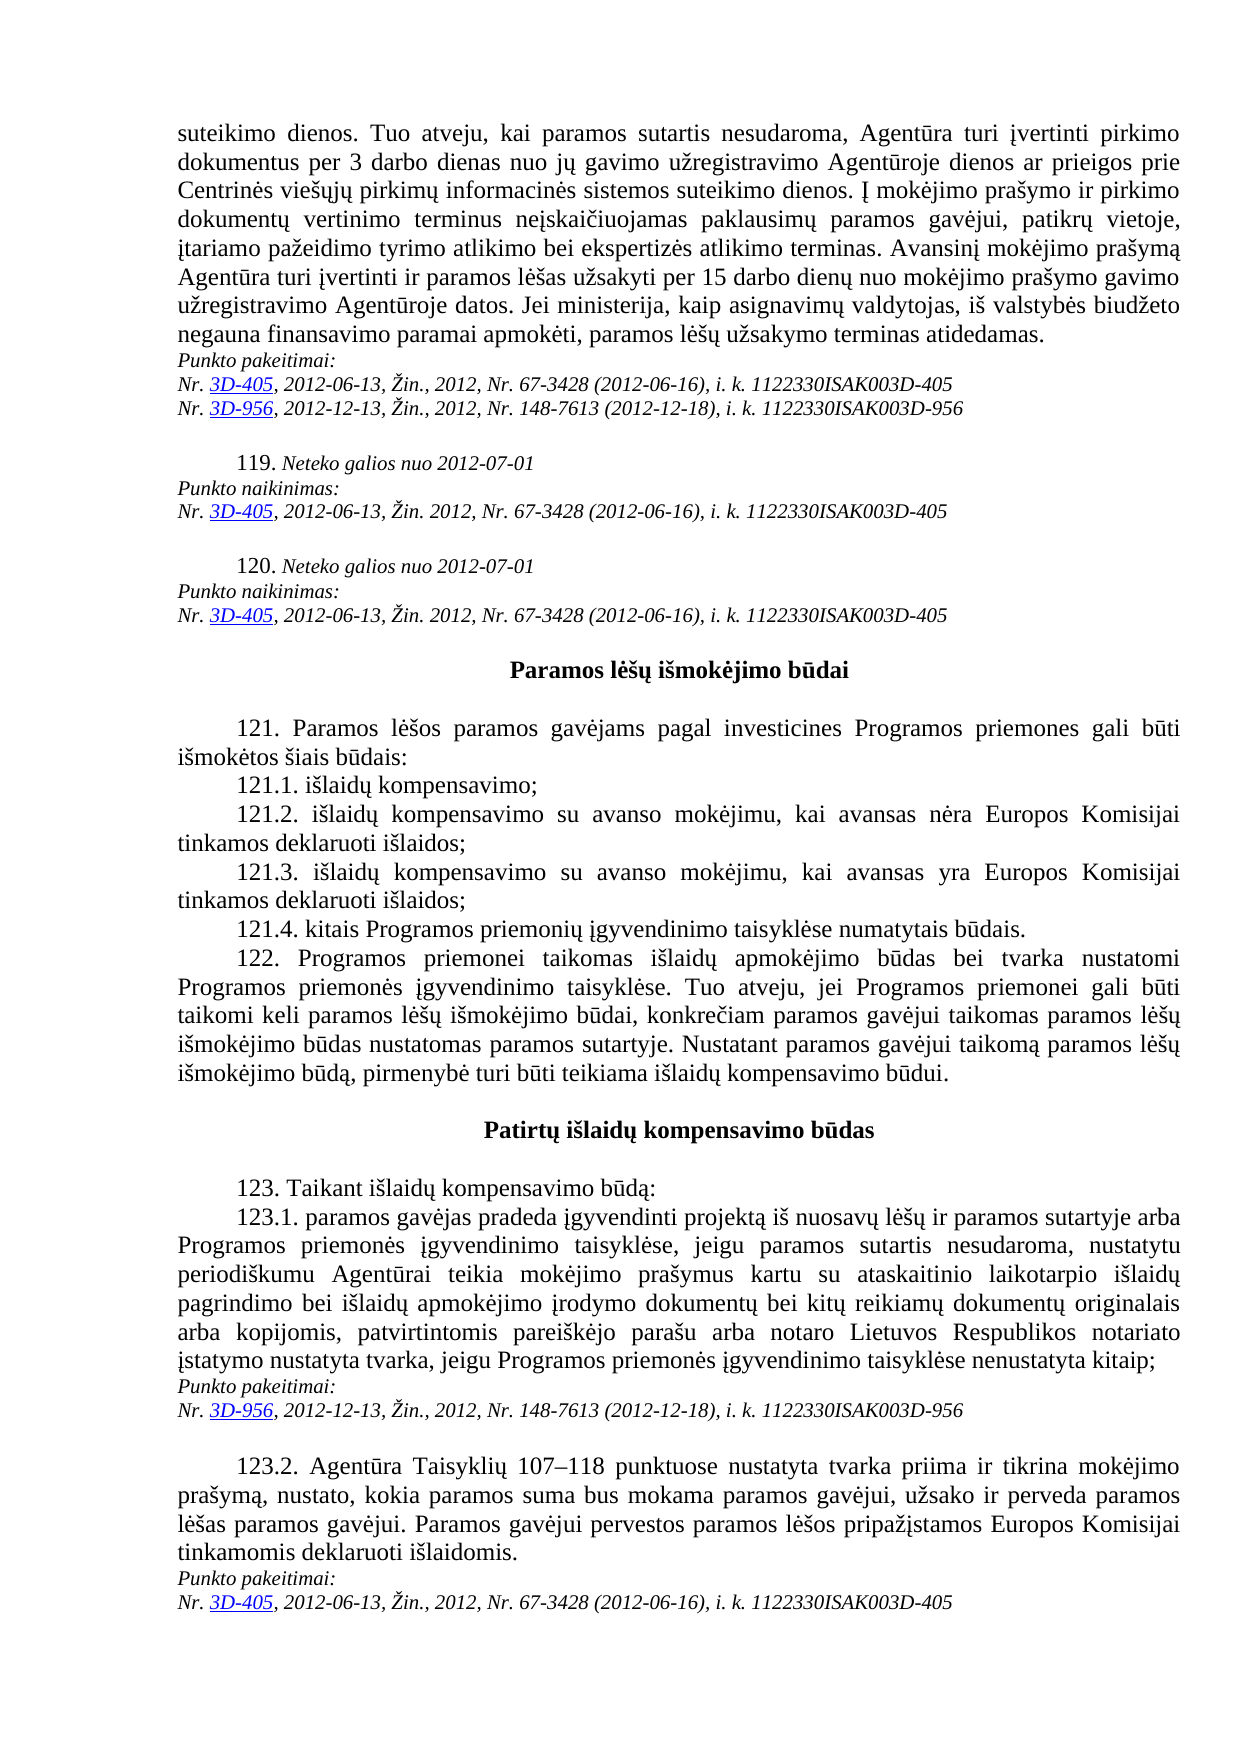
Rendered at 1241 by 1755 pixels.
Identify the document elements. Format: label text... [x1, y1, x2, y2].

text Nr. 3D-956, 2012-12-13, Žin., 2012, Nr. 148-7613 (2012-12-18), i. k. 1122330ISAK003D-956 [177, 1398, 1181, 1422]
text 121.3. išlaidų kompensavimo su avanso mokėjimu, kai avansas yra Europos Komisijai tinkamos deklaruoti išlaidos; [177, 857, 1181, 914]
text Nr. 3D-405, 2012-06-13, Žin. 2012, Nr. 67-3428 (2012-06-16), i. k. 1122330ISAK003D-405 [177, 603, 1181, 627]
text Punkto naikinimas: [177, 579, 1181, 603]
text 123.2. Agentūra Taisyklių 107–118 punktuose nustatyta tvarka priima ir tikrina mokėjimo prašymą, nustato, kokia paramos suma bus mokama paramos gavėjui, užsako ir perveda paramos lėšas paramos gavėjui. Paramos gavėjui pervestos paramos lėšos pripažįstamos Europos Komisijai tinkamomis deklaruoti išlaidomis. [177, 1451, 1181, 1566]
text Patirtų išlaidų kompensavimo būdas [177, 1116, 1181, 1144]
text Nr. 3D-405, 2012-06-13, Žin. 2012, Nr. 67-3428 (2012-06-16), i. k. 1122330ISAK003D-405 [177, 499, 1181, 523]
text Punkto pakeitimai: [177, 348, 1181, 372]
text 122. Programos priemonei taikomas išlaidų apmokėjimo būdas bei tvarka nustatomi Programos priemonės įgyvendinimo taisyklėse. Tuo atveju, jei Programos priemonei gali būti taikomi keli paramos lėšų išmokėjimo būdai, konkrečiam paramos gavėjui taikomas paramos lėšų išmokėjimo būdas nustatomas paramos sutartyje. Nustatant paramos gavėjui taikomą paramos lėšų išmokėjimo būdą, pirmenybė turi būti teikiama išlaidų kompensavimo būdui. [177, 943, 1181, 1087]
text 121.4. kitais Programos priemonių įgyvendinimo taisyklėse numatytais būdais. [177, 914, 1181, 943]
text 121.2. išlaidų kompensavimo su avanso mokėjimu, kai avansas nėra Europos Komisijai tinkamos deklaruoti išlaidos; [177, 799, 1181, 857]
text 120. Neteko galios nuo 2012-07-01 [177, 552, 1181, 579]
text Punkto naikinimas: [177, 475, 1181, 499]
text Punkto pakeitimai: [177, 1566, 1181, 1590]
text 121.1. išlaidų kompensavimo; [177, 771, 1181, 799]
text 119. Neteko galios nuo 2012-07-01 [177, 449, 1181, 475]
text 123.1. paramos gavėjas pradeda įgyvendinti projektą iš nuosavų lėšų ir paramos sutartyje arba Programos priemonės įgyvendinimo taisyklėse, jeigu paramos sutartis nesudaroma, nustatytu periodiškumu Agentūrai teikia mokėjimo prašymus kartu su ataskaitinio laikotarpio išlaidų pagrindimo bei išlaidų apmokėjimo įrodymo dokumentų bei kitų reikiamų dokumentų originalais arba kopijomis, patvirtintomis pareiškėjo parašu arba notaro Lietuvos Respublikos notariato įstatymo nustatyta tvarka, jeigu Programos priemonės įgyvendinimo taisyklėse nenustatyta kitaip; [177, 1202, 1181, 1374]
text Paramos lėšų išmokėjimo būdai [177, 656, 1181, 684]
text Punkto pakeitimai: [177, 1374, 1181, 1398]
text 123. Taikant išlaidų kompensavimo būdą: [177, 1173, 1181, 1202]
text Nr. 3D-956, 2012-12-13, Žin., 2012, Nr. 148-7613 (2012-12-18), i. k. 1122330ISAK003D-956 [177, 396, 1181, 420]
text 121. Paramos lėšos paramos gavėjams pagal investicines Programos priemones gali būti išmokėtos šiais būdais: [177, 713, 1181, 771]
text Nr. 3D-405, 2012-06-13, Žin., 2012, Nr. 67-3428 (2012-06-16), i. k. 1122330ISAK003D-405 [177, 372, 1181, 396]
text suteikimo dienos. Tuo atveju, kai paramos sutartis nesudaroma, Agentūra turi įvertinti pirkimo dokumentus per 3 darbo dienas nuo jų gavimo užregistravimo Agentūroje dienos ar prieigos prie Centrinės viešųjų pirkimų informacinės sistemos suteikimo dienos. Į mokėjimo prašymo ir pirkimo dokumentų vertinimo terminus neįskaičiuojamas paklausimų paramos gavėjui, patikrų vietoje, įtariamo pažeidimo tyrimo atlikimo bei ekspertizės atlikimo terminas. Avansinį mokėjimo prašymą Agentūra turi įvertinti ir paramos lėšas užsakyti per 15 darbo dienų nuo mokėjimo prašymo gavimo užregistravimo Agentūroje datos. Jei ministerija, kaip asignavimų valdytojas, iš valstybės biudžeto negauna finansavimo paramai apmokėti, paramos lėšų užsakymo terminas atidedamas. [177, 118, 1181, 348]
text Nr. 3D-405, 2012-06-13, Žin., 2012, Nr. 67-3428 (2012-06-16), i. k. 1122330ISAK003D-405 [177, 1590, 1181, 1614]
